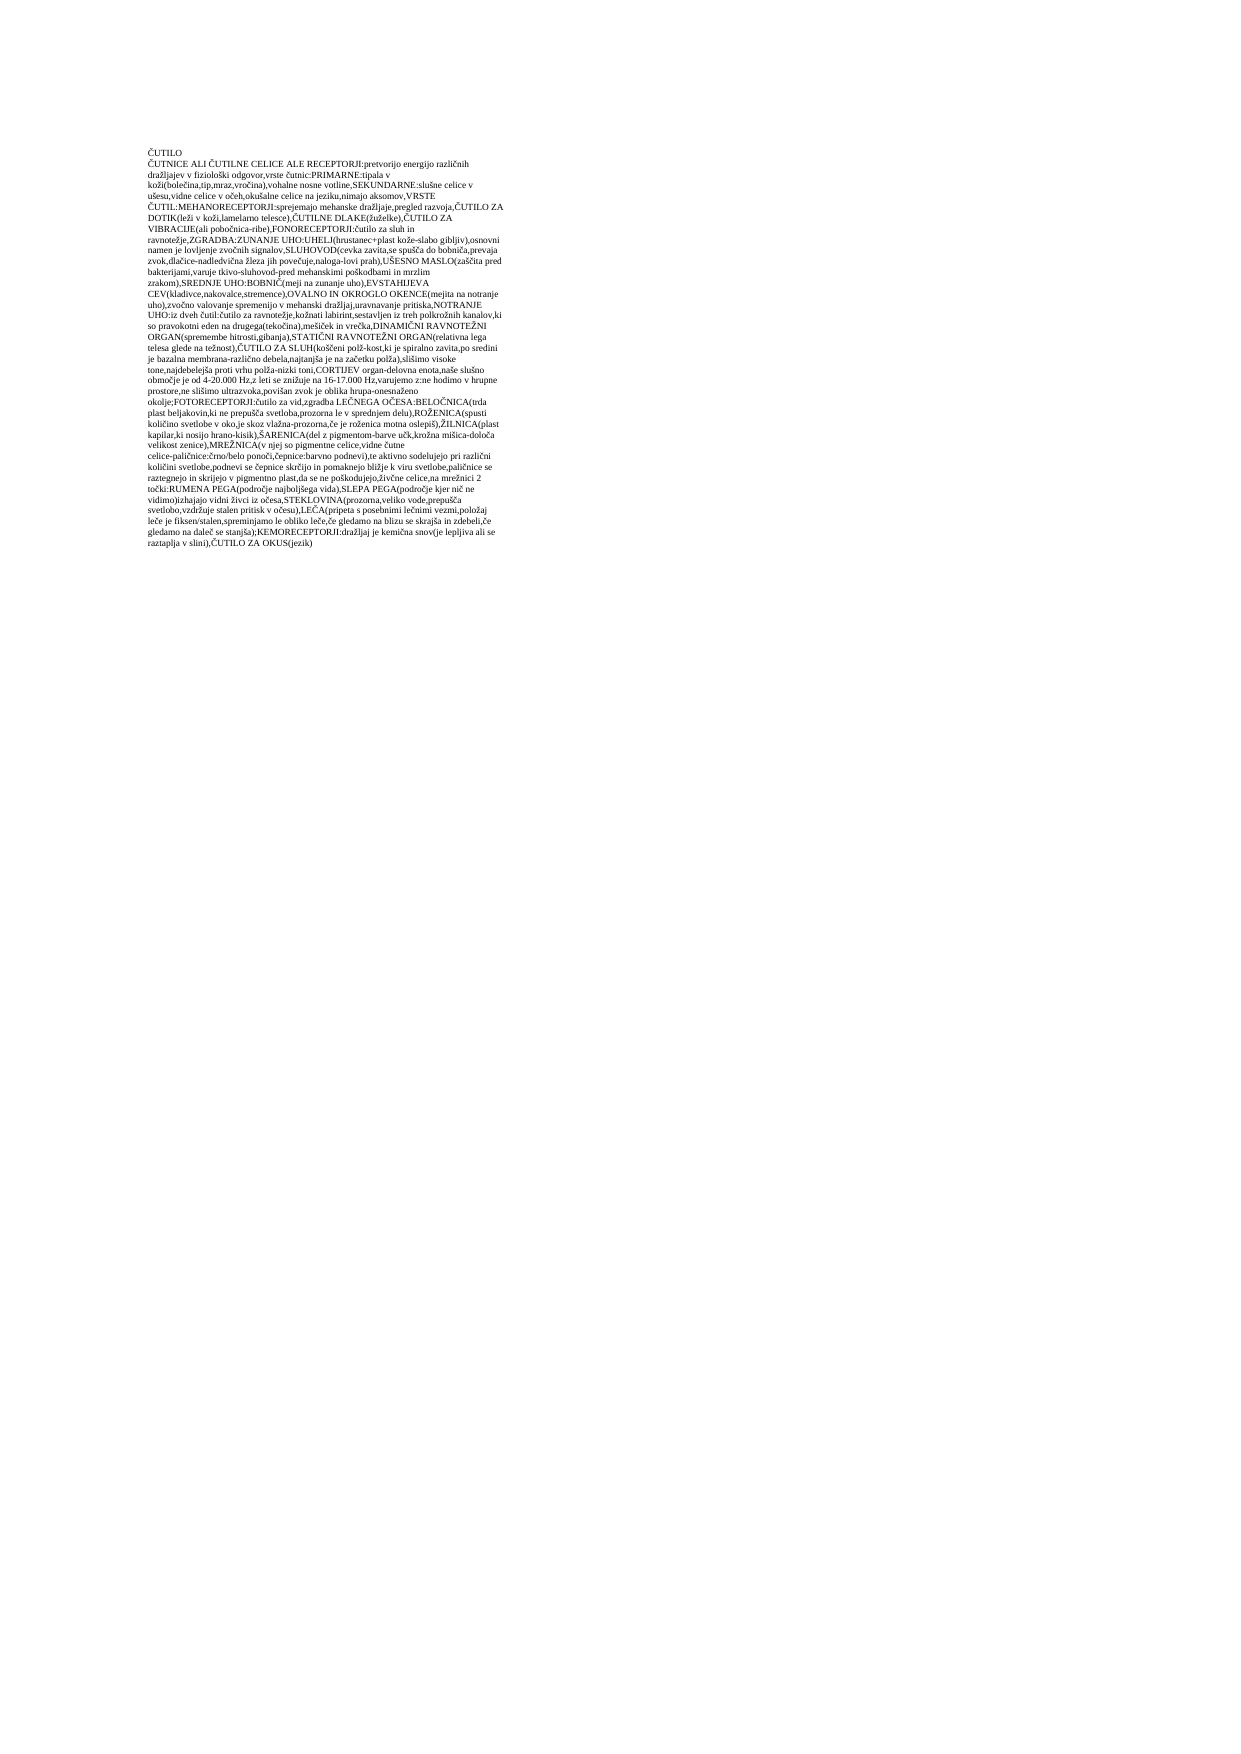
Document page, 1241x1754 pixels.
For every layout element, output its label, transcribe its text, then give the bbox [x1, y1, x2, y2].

text ČUTNICE ALI ČUTILNE CELICE ALE RECEPTORJI:pretvorijo energijo različnih dražljajev v fiziološki odgovor,vrste čutnic:PRIMARNE:tipala v koži(bolečina,tip,mraz,vročina),vohalne nosne votline,SEKUNDARNE:slušne celice v ušesu,vidne celice v očeh,okušalne celice na jeziku,nimajo aksomov,VRSTE ČUTIL:MEHANORECEPTORJI:sprejemajo mehanske dražljaje,pregled razvoja,ČUTILO ZA DOTIK(leži v koži,lamelarno telesce),ČUTILNE DLAKE(žuželke),ČUTILO ZA VIBRACIJE(ali pobočnica-ribe),FONORECEPTORJI:čutilo za sluh in ravnotežje,ZGRADBA:ZUNANJE UHO:UHELJ(hrustanec+plast kože-slabo gibljiv),osnovni namen je lovljenje zvočnih signalov,SLUHOVOD(cevka zavita,se spušča do bobniča,prevaja zvok,dlačice-nadledvična žleza jih povečuje,naloga-lovi prah),UŠESNO MASLO(zaščita pred bakterijami,varuje tkivo-sluhovod-pred mehanskimi poškodbami in mrzlim zrakom),SREDNJE UHO:BOBNIČ(meji na zunanje uho),EVSTAHIJEVA CEV(kladivce,nakovalce,stremence),OVALNO IN OKROGLO OKENCE(mejita na notranje uho),zvočno valovanje spremenijo v mehanski dražljaj,uravnavanje pritiska,NOTRANJE UHO:iz dveh čutil:čutilo za ravnotežje,kožnati labirint,sestavljen iz treh polkrožnih kanalov,ki so pravokotni eden na drugega(tekočina),mešiček in vrečka,DINAMIČNI RAVNOTEŽNI ORGAN(spremembe hitrosti,gibanja),STATIČNI RAVNOTEŽNI ORGAN(relativna lega telesa glede na težnost),ČUTILO ZA SLUH(koščeni polž-kost,ki je spiralno zavita,po sredini je bazalna membrana-različno debela,najtanjša je na začetku polža),slišimo visoke tone,najdebelejša proti vrhu polža-nizki toni,CORTIJEV organ-delovna enota,naše slušno območje je od 4-20.000 Hz,z leti se znižuje na 16-17.000 Hz,varujemo z:ne hodimo v hrupne prostore,ne slišimo ultrazvoka,povišan zvok je oblika hrupa-onesnaženo okolje;FOTORECEPTORJI:čutilo za vid,zgradba LEČNEGA OČESA:BELOČNICA(trda plast beljakovin,ki ne prepušča svetloba,prozorna le v sprednjem delu),ROŽENICA(spusti količino svetlobe v oko,je skoz vlažna-prozorna,če je roženica motna oslepiš),ŽILNICA(plast kapilar,ki nosijo hrano-kisik),ŠARENICA(del z pigmentom-barve učk,krožna mišica-določa velikost zenice),MREŽNICA(v njej so pigmentne celice,vidne čutne celice-paličnice:črno/belo ponoči,čepnice:barvno podnevi),te aktivno sodelujejo pri različni količini svetlobe,podnevi se čepnice skrčijo in pomaknejo bližje k viru svetlobe,paličnice se raztegnejo in skrijejo v pigmentno plast,da se ne poškodujejo,živčne celice,na mrežnici 2 točki:RUMENA PEGA(področje najboljšega vida),SLEPA PEGA(področje kjer nič ne vidimo)izhajajo vidni živci iz očesa,STEKLOVINA(prozorna,veliko vode,prepušča svetlobo,vzdržuje stalen pritisk v očesu),LEČA(pripeta s posebnimi lečnimi vezmi,položaj leče je fiksen/stalen,spreminjamo le obliko leče,če gledamo na blizu se skrajša in zdebeli,če gledamo na daleč se stanjša);KEMORECEPTORJI:dražljaj je kemična snov(je lepljiva ali se raztaplja v slini),ČUTILO ZA OKUS(jezik) [148, 158, 504, 548]
text ČUTILO [148, 148, 504, 158]
